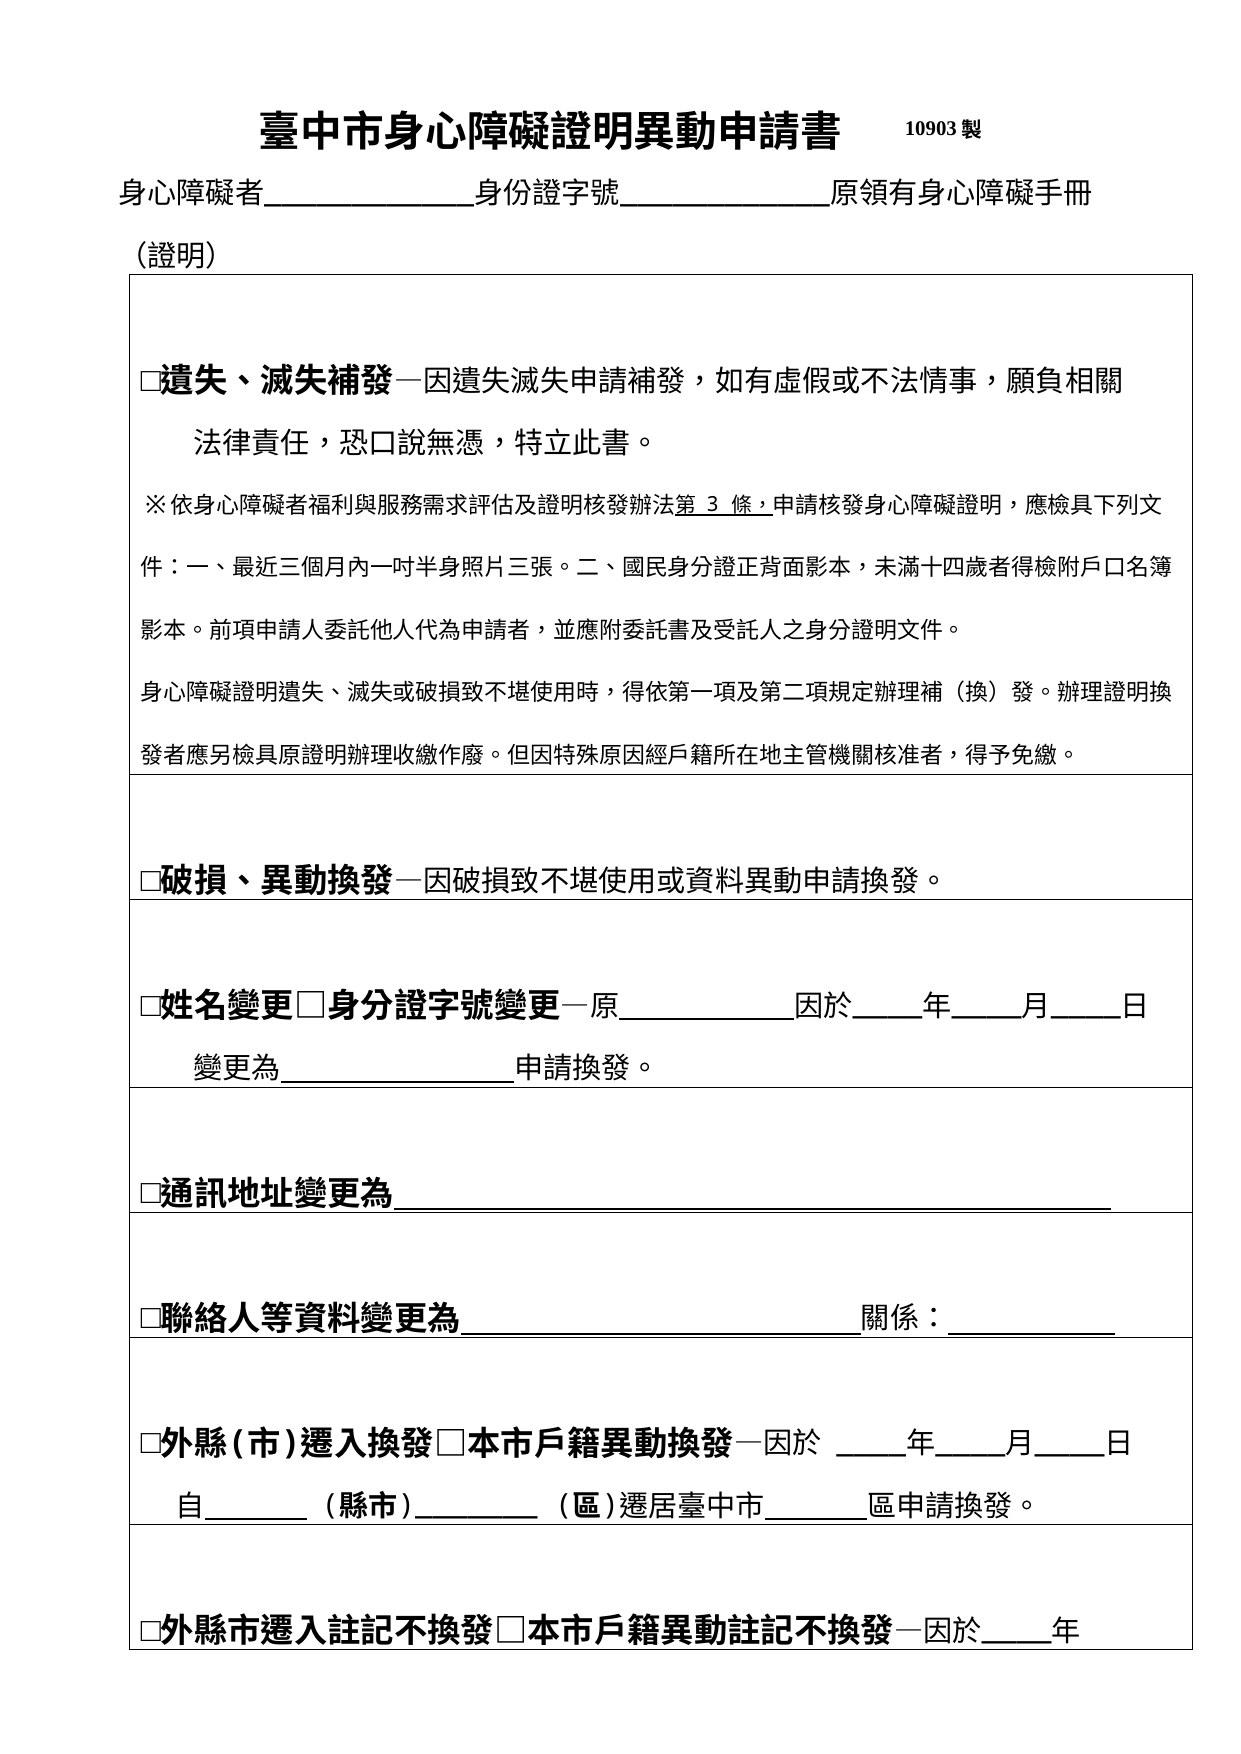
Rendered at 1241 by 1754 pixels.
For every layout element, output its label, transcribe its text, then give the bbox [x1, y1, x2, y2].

table_cell □通訊地址變更為 [130, 1088, 1192, 1212]
table_cell □外縣(市)遷入換發□本市戶籍異動換發—因於 ____年____月____日 自 (縣市)_______ (區)遷居臺中市 區申請換發。 [130, 1338, 1192, 1524]
text 身心障礙者____________身份證字號____________原領有身心障礙手冊（證明） [118, 149, 1122, 274]
table_cell □外縣市遷入註記不換發□本市戶籍異動註記不換發—因於____年 [130, 1525, 1192, 1649]
table_cell □姓名變更□身分證字號變更—原 因於____年____月____日 變更為 申請換發。 [130, 900, 1192, 1087]
text 臺中市身心障礙證明異動申請書 10903製 [118, 87, 1122, 149]
table_cell □聯絡人等資料變更為 關係： [130, 1213, 1192, 1337]
table_header □遺失、滅失補發—因遺失滅失申請補發，如有虛假或不法情事，願負相關 法律責任，恐口說無憑，特立此書。 ※依身心障礙者福利與服務需求評估及證明核發辦法第 3 條，申請核發身心障礙證明，應檢具下列文件：一、最近三個月內一吋半身照片三張。二、國民身分證正背面影本，未滿十四歲者得檢附戶口名簿影本。前項申請人委託他人代為申請者，並應附委託書及受託人之身分證明文件。 身心障礙證明遺失、滅失或破損致不堪使用時，得依第一項及第二項規定辦理補（換）發。辦理證明換發者應另檢具原證明辦理收繳作廢。但因特殊原因經戶籍所在地主管機關核准者，得予免繳。 [130, 275, 1192, 774]
table_cell □破損、異動換發—因破損致不堪使用或資料異動申請換發。 [130, 775, 1192, 899]
